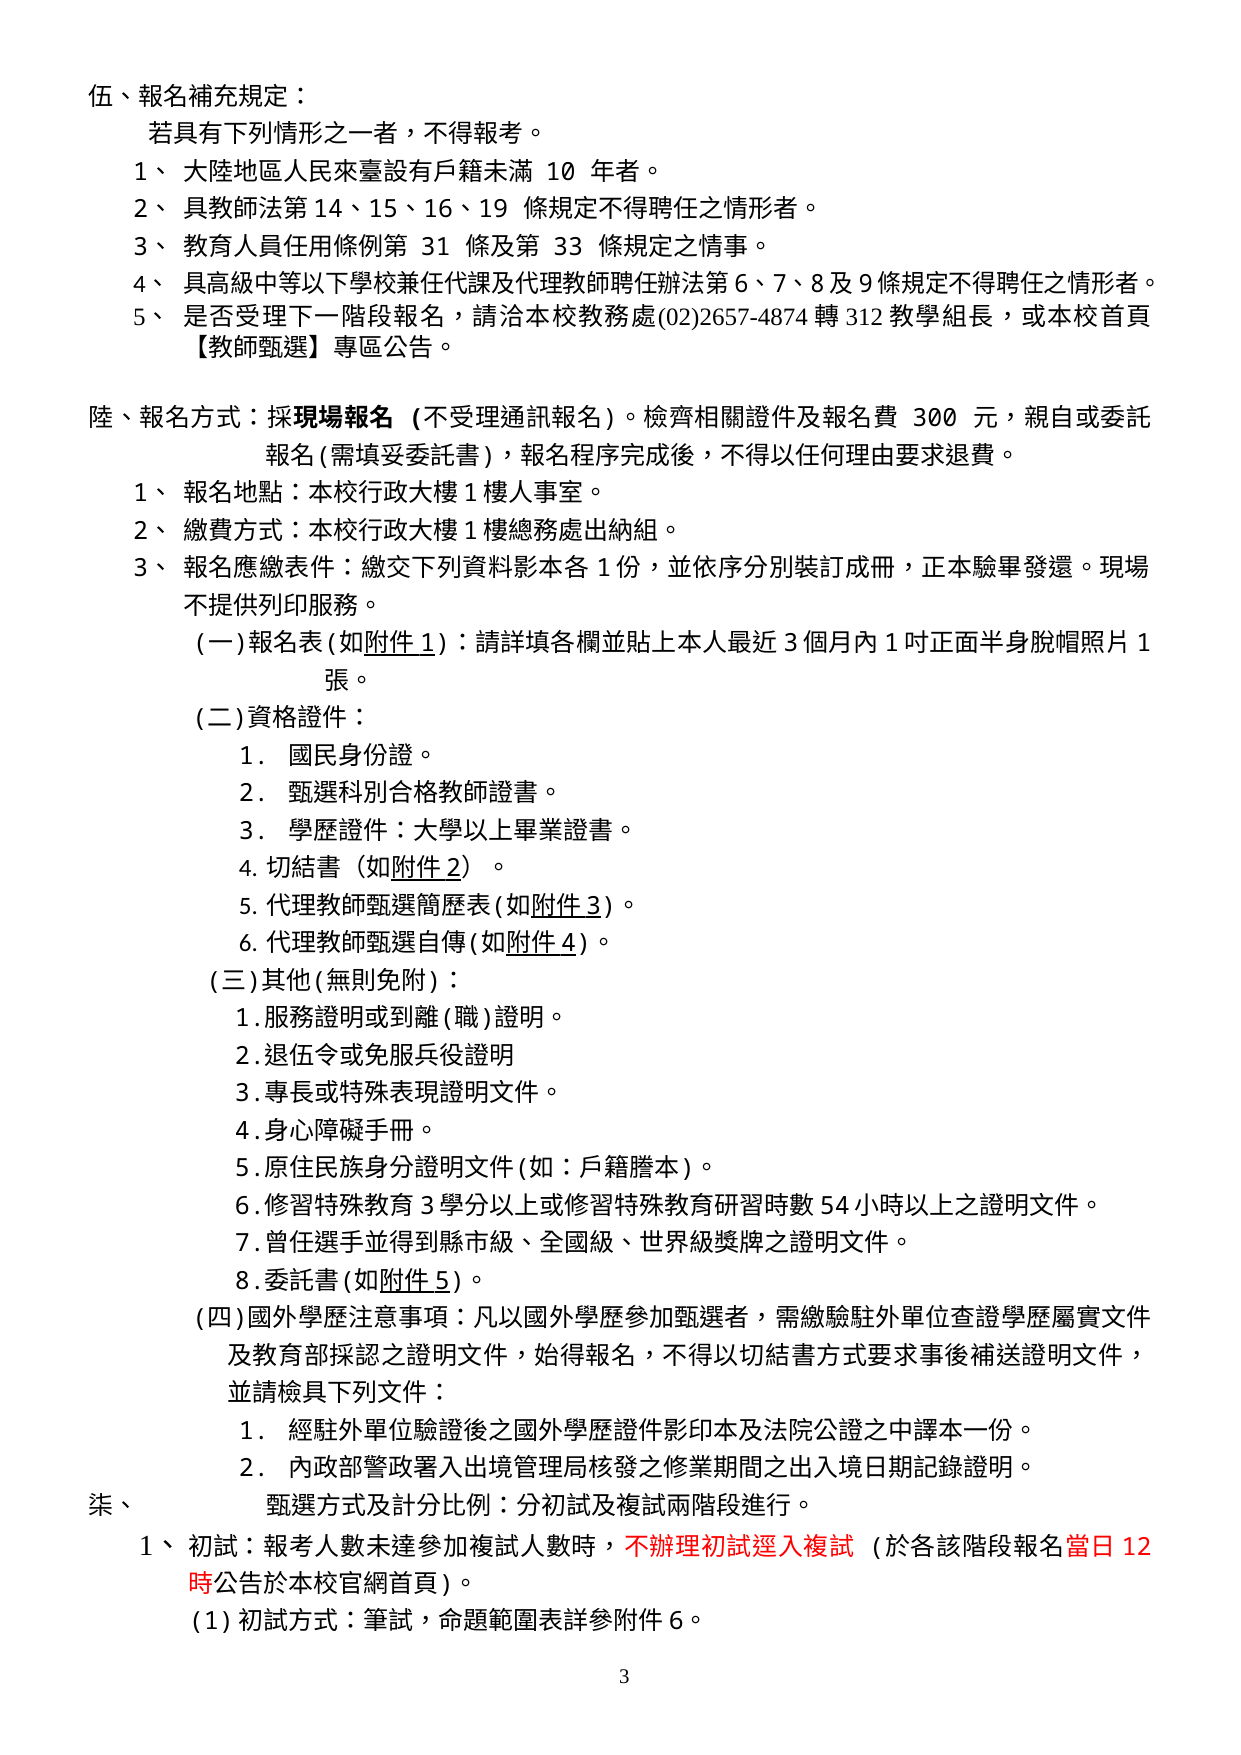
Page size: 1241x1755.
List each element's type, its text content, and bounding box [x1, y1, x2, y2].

text 7.曾任選手並得到縣市級、全國級、世界級獎牌之證明文件。 [234, 1222, 1152, 1259]
list 代理教師甄選自傳(如附件4)。 [239, 922, 1152, 959]
text 2.退伍令或免服兵役證明 [234, 1034, 1152, 1072]
list 初試：報考人數未達參加複試人數時，不辦理初試逕入複試 (於各該階段報名當日12時公告於本校官網首頁)。 [139, 1522, 1152, 1600]
list 報名地點：本校行政大樓1樓人事室。 [133, 472, 1152, 509]
text 5.原住民族身分證明文件(如：戶籍謄本)。 [234, 1147, 1152, 1184]
text 伍、報名補充規定： [89, 75, 1152, 112]
text 若具有下列情形之一者，不得報考。 [89, 112, 1152, 150]
list 具高級中等以下學校兼任代課及代理教師聘任辦法第6、7、8及9條規定不得聘任之情形者。 [133, 262, 1152, 300]
text 6.修習特殊教育3學分以上或修習特殊教育研習時數54小時以上之證明文件。 [234, 1184, 1152, 1222]
list 國民身份證。 [239, 734, 1152, 772]
list 甄選科別合格教師證書。 [239, 772, 1152, 809]
text (三)其他(無則免附)： [89, 959, 1152, 997]
text 陸、報名方式：採現場報名 (不受理通訊報名)。檢齊相關證件及報名費 300 元，親自或委託報名(需填妥委託書)，報名程序完成後，不得以任何理由要求退費。 [89, 397, 1152, 472]
text 8.委託書(如附件5)。 [234, 1259, 1152, 1297]
list 是否受理下一階段報名，請洽本校教務處(02)2657-4874轉312教學組長，或本校首頁【教師甄選】專區公告。 [133, 300, 1152, 362]
list 甄選方式及計分比例：分初試及複試兩階段進行。 [89, 1484, 1152, 1522]
list 代理教師甄選簡歷表(如附件3)。 [239, 884, 1152, 922]
list 教育人員任用條例第 31 條及第 33 條規定之情事。 [133, 225, 1152, 262]
list 繳費方式：本校行政大樓1樓總務處出納組。 [133, 509, 1152, 547]
text (四)國外學歷注意事項：凡以國外學歷參加甄選者，需繳驗駐外單位查證學歷屬實文件及教育部採認之證明文件，始得報名，不得以切結書方式要求事後補送證明文件，並請檢具下列文件： [147, 1297, 1152, 1409]
text 1.服務證明或到離(職)證明。 [234, 997, 1152, 1034]
text 4.身心障礙手冊。 [234, 1109, 1152, 1147]
list 經駐外單位驗證後之國外學歷證件影印本及法院公證之中譯本一份。 [239, 1409, 1152, 1447]
list 大陸地區人民來臺設有戶籍未滿 10 年者。 [133, 150, 1152, 187]
list 切結書（如附件2）。 [239, 847, 1152, 884]
list 內政部警政署入出境管理局核發之修業期間之出入境日期記錄證明。 [239, 1447, 1152, 1484]
list 報名應繳表件：繳交下列資料影本各1份，並依序分別裝訂成冊，正本驗畢發還。現場不提供列印服務。 [133, 547, 1152, 622]
text (二)資格證件： [147, 697, 1152, 734]
list 學歷證件：大學以上畢業證書。 [239, 809, 1152, 847]
text 3.專長或特殊表現證明文件。 [234, 1072, 1152, 1109]
list 初試方式：筆試，命題範圍表詳參附件6。 [189, 1600, 1152, 1636]
text (一)報名表(如附件1)：請詳填各欄並貼上本人最近3個月內1吋正面半身脫帽照片1張。 [147, 622, 1152, 697]
list 具教師法第14、15、16、19 條規定不得聘任之情形者。 [133, 187, 1152, 225]
